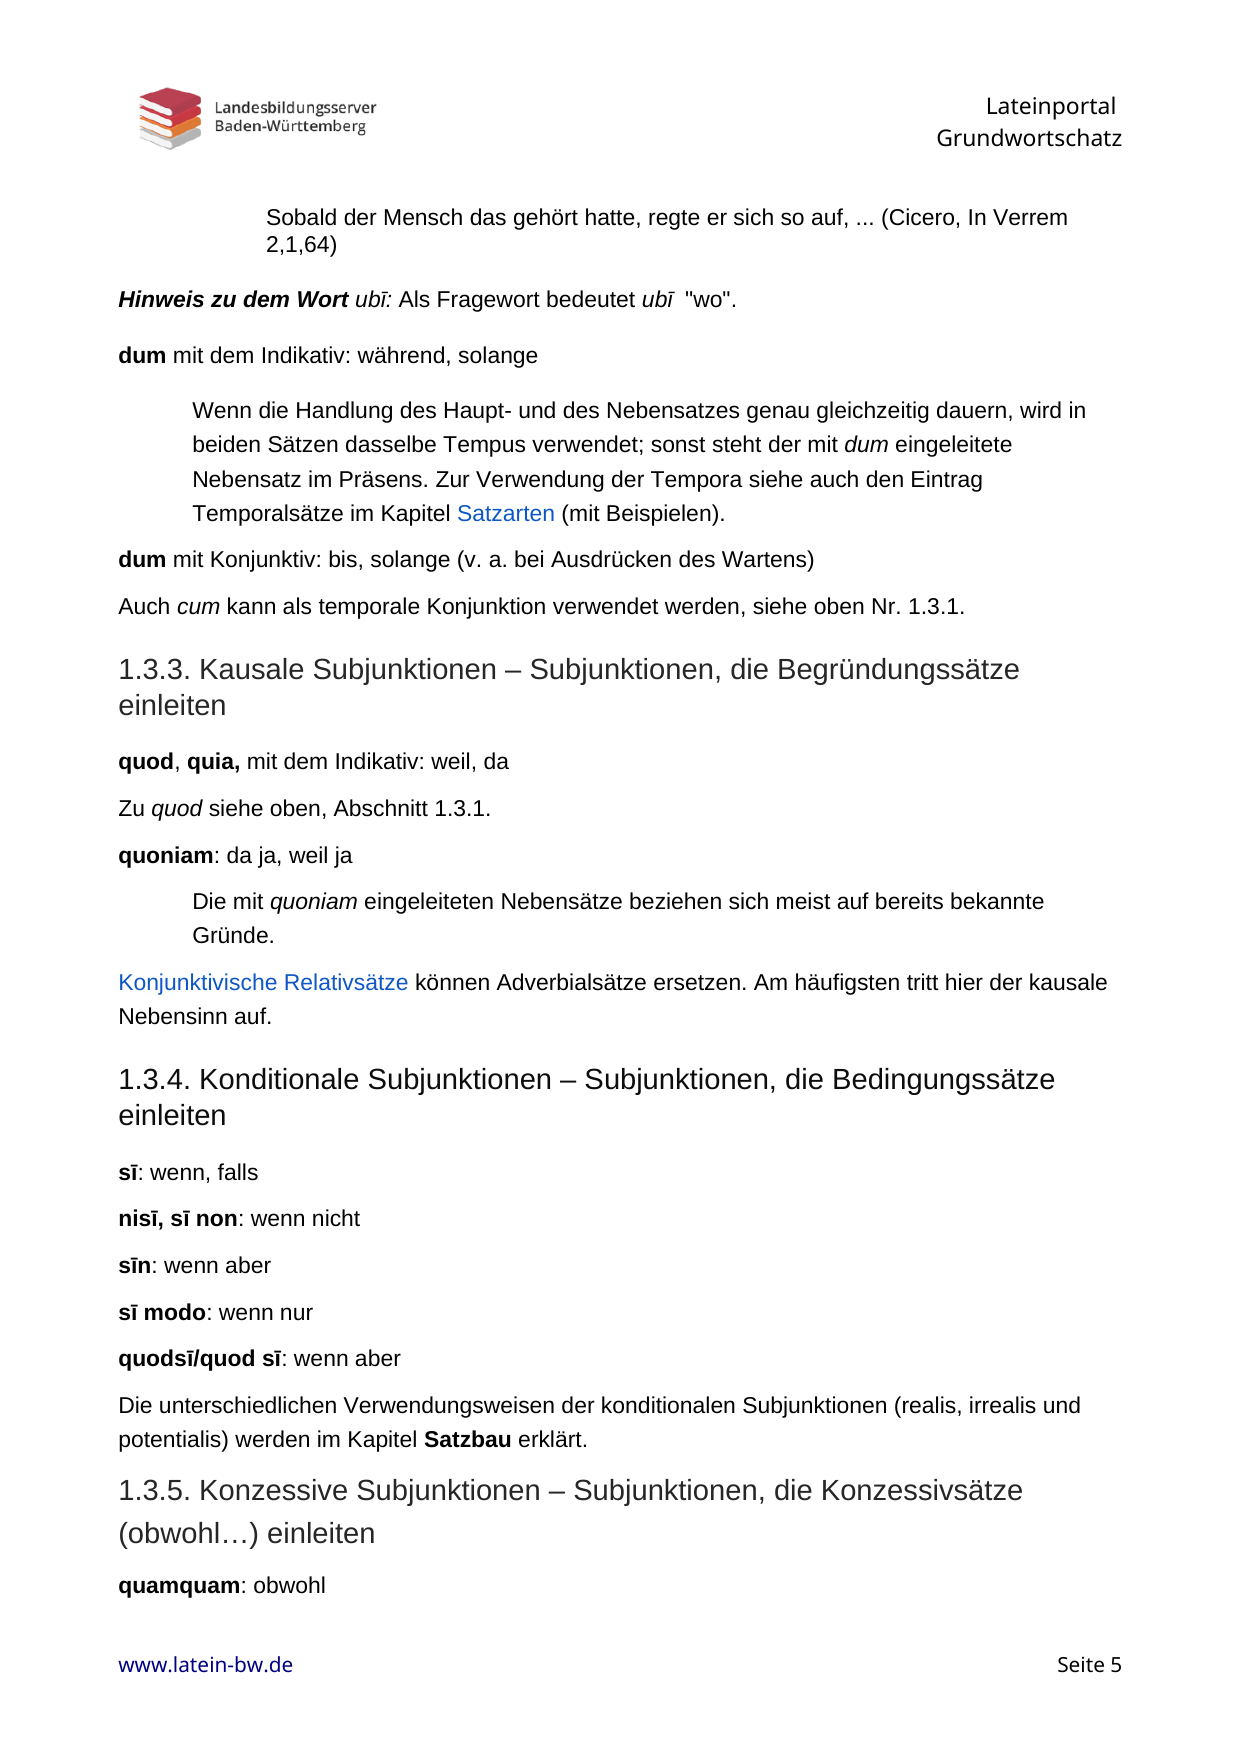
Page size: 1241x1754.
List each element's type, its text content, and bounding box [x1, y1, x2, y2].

text Sobald der Mensch das gehört hatte, regte er sich so auf, ... (Cicero, In Verrem 2,1,64) [266, 204, 1122, 257]
subtitle 1.3.4. Konditionale Subjunktionen – Subjunktionen, die Bedingungssätze einleiten [118, 1062, 1122, 1131]
text nisī, sī non: wenn nicht [118, 1205, 1122, 1231]
text quodsī/quod sī: wenn aber [118, 1345, 1122, 1371]
text dum mit dem Indikativ: während, solange [118, 342, 1122, 368]
text sī modo: wenn nur [118, 1298, 1122, 1325]
text Die mit quoniam eingeleiteten Nebensätze beziehen sich meist auf bereits bekannte Gründe. [192, 888, 1122, 949]
text Zu quod siehe oben, Abschnitt 1.3.1. [118, 795, 1122, 821]
text dum mit Konjunktiv: bis, solange (v. a. bei Ausdrücken des Wartens) [118, 546, 1122, 573]
text quod, quia, mit dem Indikativ: weil, da [118, 748, 1122, 774]
text sī: wenn, falls [118, 1158, 1122, 1185]
text quamquam: obwohl [118, 1572, 1122, 1598]
text Wenn die Handlung des Haupt- und des Nebensatzes genau gleichzeitig dauern, wird in beiden Sätzen dasselbe Tempus verwendet; sonst steht der mit dum eingeleitete Nebensatz im Präsens. Zur Verwendung der Tempora siehe auch den Eintrag Temporalsätze im Kapitel Satzarten (mit Beispielen). [192, 397, 1122, 526]
text Auch cum kann als temporale Konjunktion verwendet werden, siehe oben Nr. 1.3.1. [118, 593, 1122, 619]
text quoniam: da ja, weil ja [118, 842, 1122, 868]
subtitle 1.3.3. Kausale Subjunktionen – Subjunktionen, die Begründungssätze einleiten [118, 652, 1122, 721]
text 1.3.5. Konzessive Subjunktionen – Subjunktionen, die Konzessivsätze (obwohl…) einleiten [118, 1473, 1122, 1550]
text Hinweis zu dem Wort ubī: Als Fragewort bedeutet ubī "wo". [118, 286, 1122, 312]
text Konjunktivische Relativsätze können Adverbialsätze ersetzen. Am häufigsten tritt hier der kausale Nebensinn auf. [118, 969, 1122, 1029]
picture [129, 76, 380, 157]
text Die unterschiedlichen Verwendungsweisen der konditionalen Subjunktionen (realis, irrealis und potentialis) werden im Kapitel Satzbau erklärt. [118, 1392, 1122, 1452]
text sīn: wenn aber [118, 1252, 1122, 1278]
